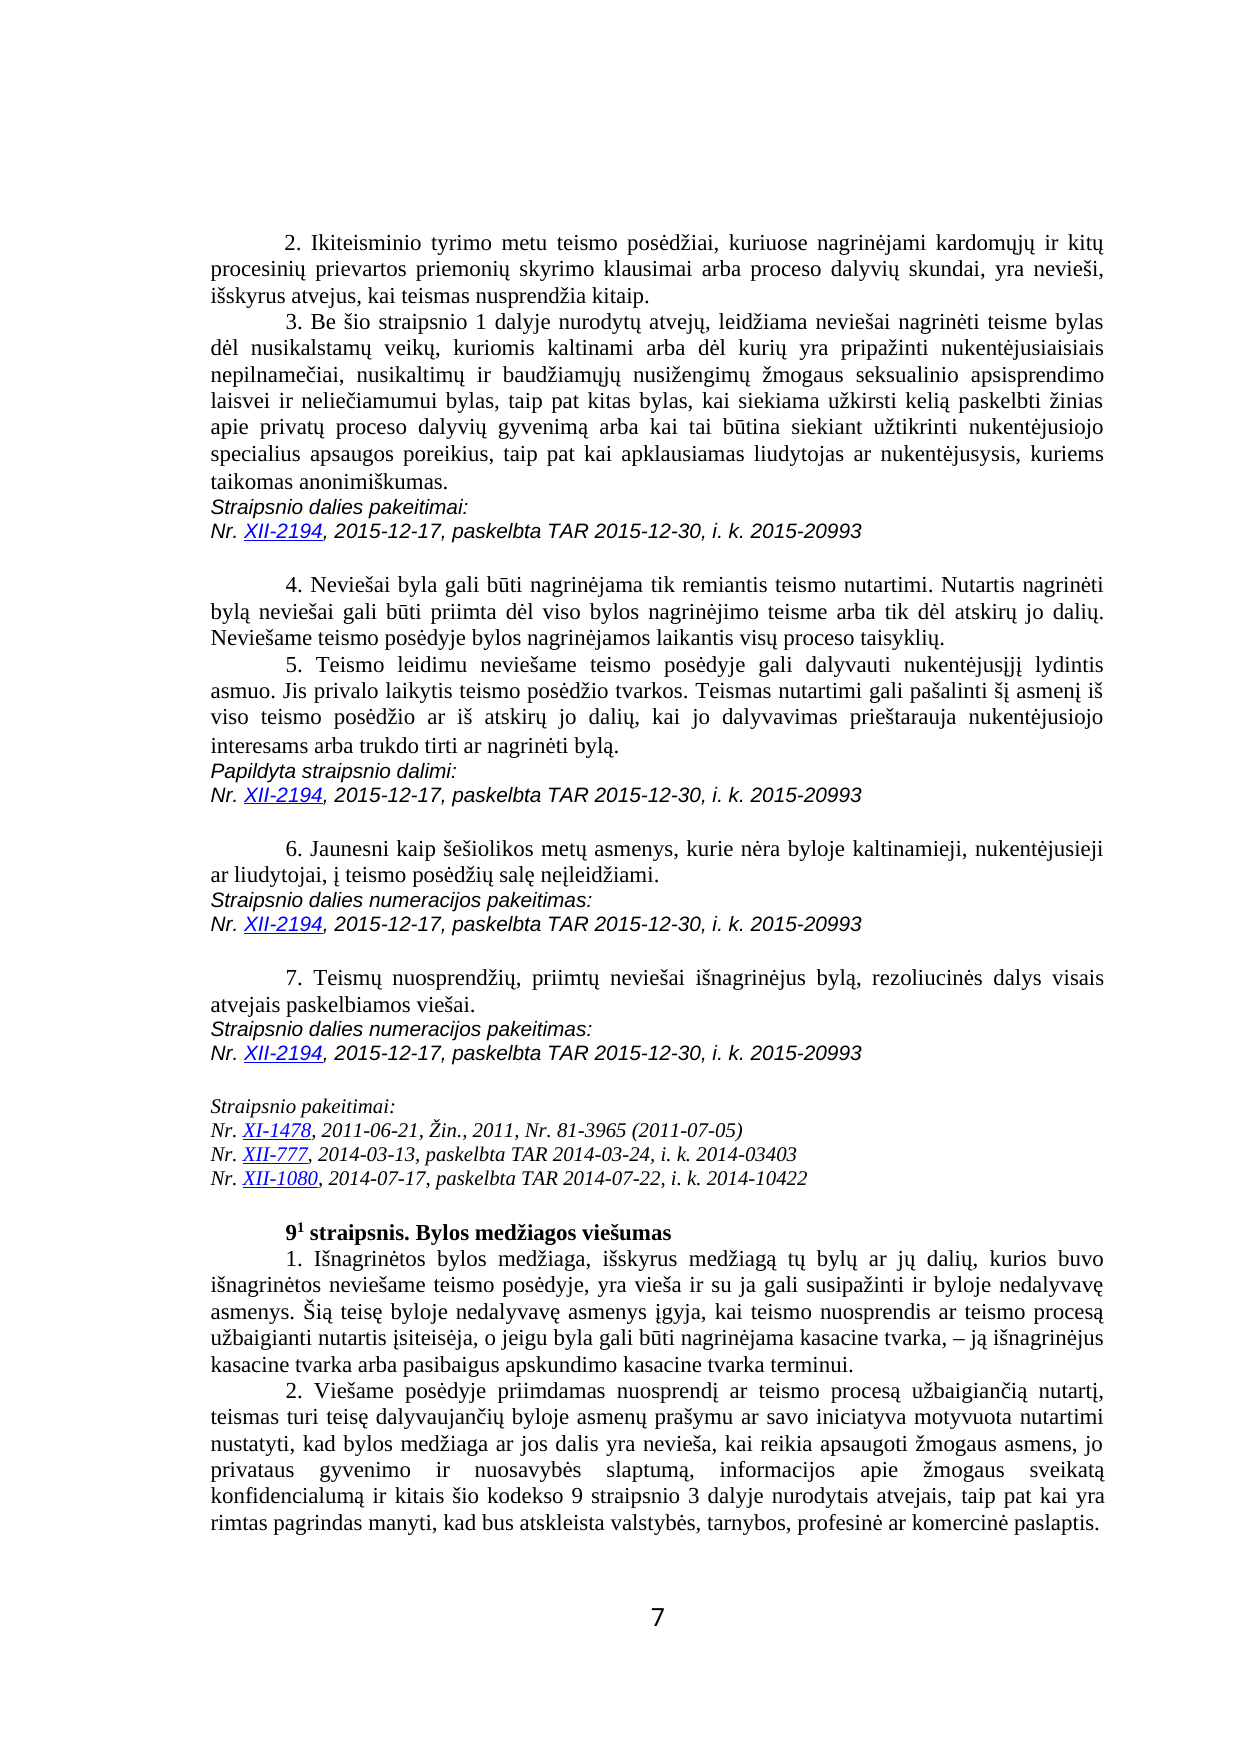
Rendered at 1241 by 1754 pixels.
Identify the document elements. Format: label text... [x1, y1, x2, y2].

text 7. Teismų nuosprendžių, priimtų neviešai išnagrinėjus bylą, rezoliucinės dalys visais atvejais paskelbiamos viešai. [210, 964, 1105, 1017]
text 3. Be šio straipsnio 1 dalyje nurodytų atvejų, leidžiama neviešai nagrinėti teisme bylas dėl nusikalstamų veikų, kuriomis kaltinami arba dėl kurių yra pripažinti nukentėjusiaisiais nepilnamečiai, nusikaltimų ir baudžiamųjų nusižengimų žmogaus seksualinio apsisprendimo laisvei ir neliečiamumui bylas, taip pat kitas bylas, kai siekiama užkirsti kelią paskelbti žinias apie privatų proceso dalyvių gyvenimą arba kai tai būtina siekiant užtikrinti nukentėjusiojo specialius apsaugos poreikius, taip pat kai apklausiamas liudytojas ar nukentėjusysis, kuriems taikomas anonimiškumas. [210, 308, 1105, 495]
text Nr. XII-2194, 2015-12-17, paskelbta TAR 2015-12-30, i. k. 2015-20993 [210, 912, 1105, 936]
text Nr. XI-1478, 2011-06-21, Žin., 2011, Nr. 81-3965 (2011-07-05) [210, 1118, 1105, 1142]
text Nr. XII-1080, 2014-07-17, paskelbta TAR 2014-07-22, i. k. 2014-10422 [210, 1166, 1105, 1190]
text 1. Išnagrinėtos bylos medžiaga, išskyrus medžiagą tų bylų ar jų dalių, kurios buvo išnagrinėtos neviešame teismo posėdyje, yra vieša ir su ja gali susipažinti ir byloje nedalyvavę asmenys. Šią teisę byloje nedalyvavę asmenys įgyja, kai teismo nuosprendis ar teismo procesą užbaigianti nutartis įsiteisėja, o jeigu byla gali būti nagrinėjama kasacine tvarka, – ją išnagrinėjus kasacine tvarka arba pasibaigus apskundimo kasacine tvarka terminui. [210, 1245, 1105, 1377]
text Nr. XII-777, 2014-03-13, paskelbta TAR 2014-03-24, i. k. 2014-03403 [210, 1142, 1105, 1166]
text 2. Viešame posėdyje priimdamas nuosprendį ar teismo procesą užbaigiančią nutartį, teismas turi teisę dalyvaujančių byloje asmenų prašymu ar savo iniciatyva motyvuota nutartimi nustatyti, kad bylos medžiaga ar jos dalis yra nevieša, kai reikia apsaugoti žmogaus asmens, jo privataus gyvenimo ir nuosavybės slaptumą, informacijos apie žmogaus sveikatą konfidencialumą ir kitais šio kodekso 9 straipsnio 3 dalyje nurodytais atvejais, taip pat kai yra rimtas pagrindas manyti, kad bus atskleista valstybės, tarnybos, profesinė ar komercinė paslaptis. [210, 1377, 1105, 1535]
text Straipsnio dalies numeracijos pakeitimas: [210, 1017, 1105, 1041]
text 5. Teismo leidimu neviešame teismo posėdyje gali dalyvauti nukentėjusįjį lydintis asmuo. Jis privalo laikytis teismo posėdžio tvarkos. Teismas nutartimi gali pašalinti šį asmenį iš viso teismo posėdžio ar iš atskirų jo dalių, kai jo dalyvavimas prieštarauja nukentėjusiojo interesams arba trukdo tirti ar nagrinėti bylą. [210, 651, 1105, 758]
text 91 straipsnis. Bylos medžiagos viešumas [210, 1219, 1105, 1245]
text 4. Neviešai byla gali būti nagrinėjama tik remiantis teismo nutartimi. Nutartis nagrinėti bylą neviešai gali būti priimta dėl viso bylos nagrinėjimo teisme arba tik dėl atskirų jo dalių. Neviešame teismo posėdyje bylos nagrinėjamos laikantis visų proceso taisyklių. [210, 572, 1105, 651]
text Nr. XII-2194, 2015-12-17, paskelbta TAR 2015-12-30, i. k. 2015-20993 [210, 782, 1105, 806]
text Nr. XII-2194, 2015-12-17, paskelbta TAR 2015-12-30, i. k. 2015-20993 [210, 1041, 1105, 1065]
text 6. Jaunesni kaip šešiolikos metų asmenys, kurie nėra byloje kaltinamieji, nukentėjusieji ar liudytojai, į teismo posėdžių salę neįleidžiami. [210, 835, 1105, 888]
text Straipsnio dalies pakeitimai: [210, 495, 1105, 519]
text Straipsnio dalies numeracijos pakeitimas: [210, 888, 1105, 912]
text Straipsnio pakeitimai: [210, 1094, 1105, 1118]
text 2. Ikiteisminio tyrimo metu teismo posėdžiai, kuriuose nagrinėjami kardomųjų ir kitų procesinių prievartos priemonių skyrimo klausimai arba proceso dalyvių skundai, yra nevieši, išskyrus atvejus, kai teismas nusprendžia kitaip. [210, 229, 1105, 308]
text Papildyta straipsnio dalimi: [210, 758, 1105, 782]
text Nr. XII-2194, 2015-12-17, paskelbta TAR 2015-12-30, i. k. 2015-20993 [210, 519, 1105, 543]
